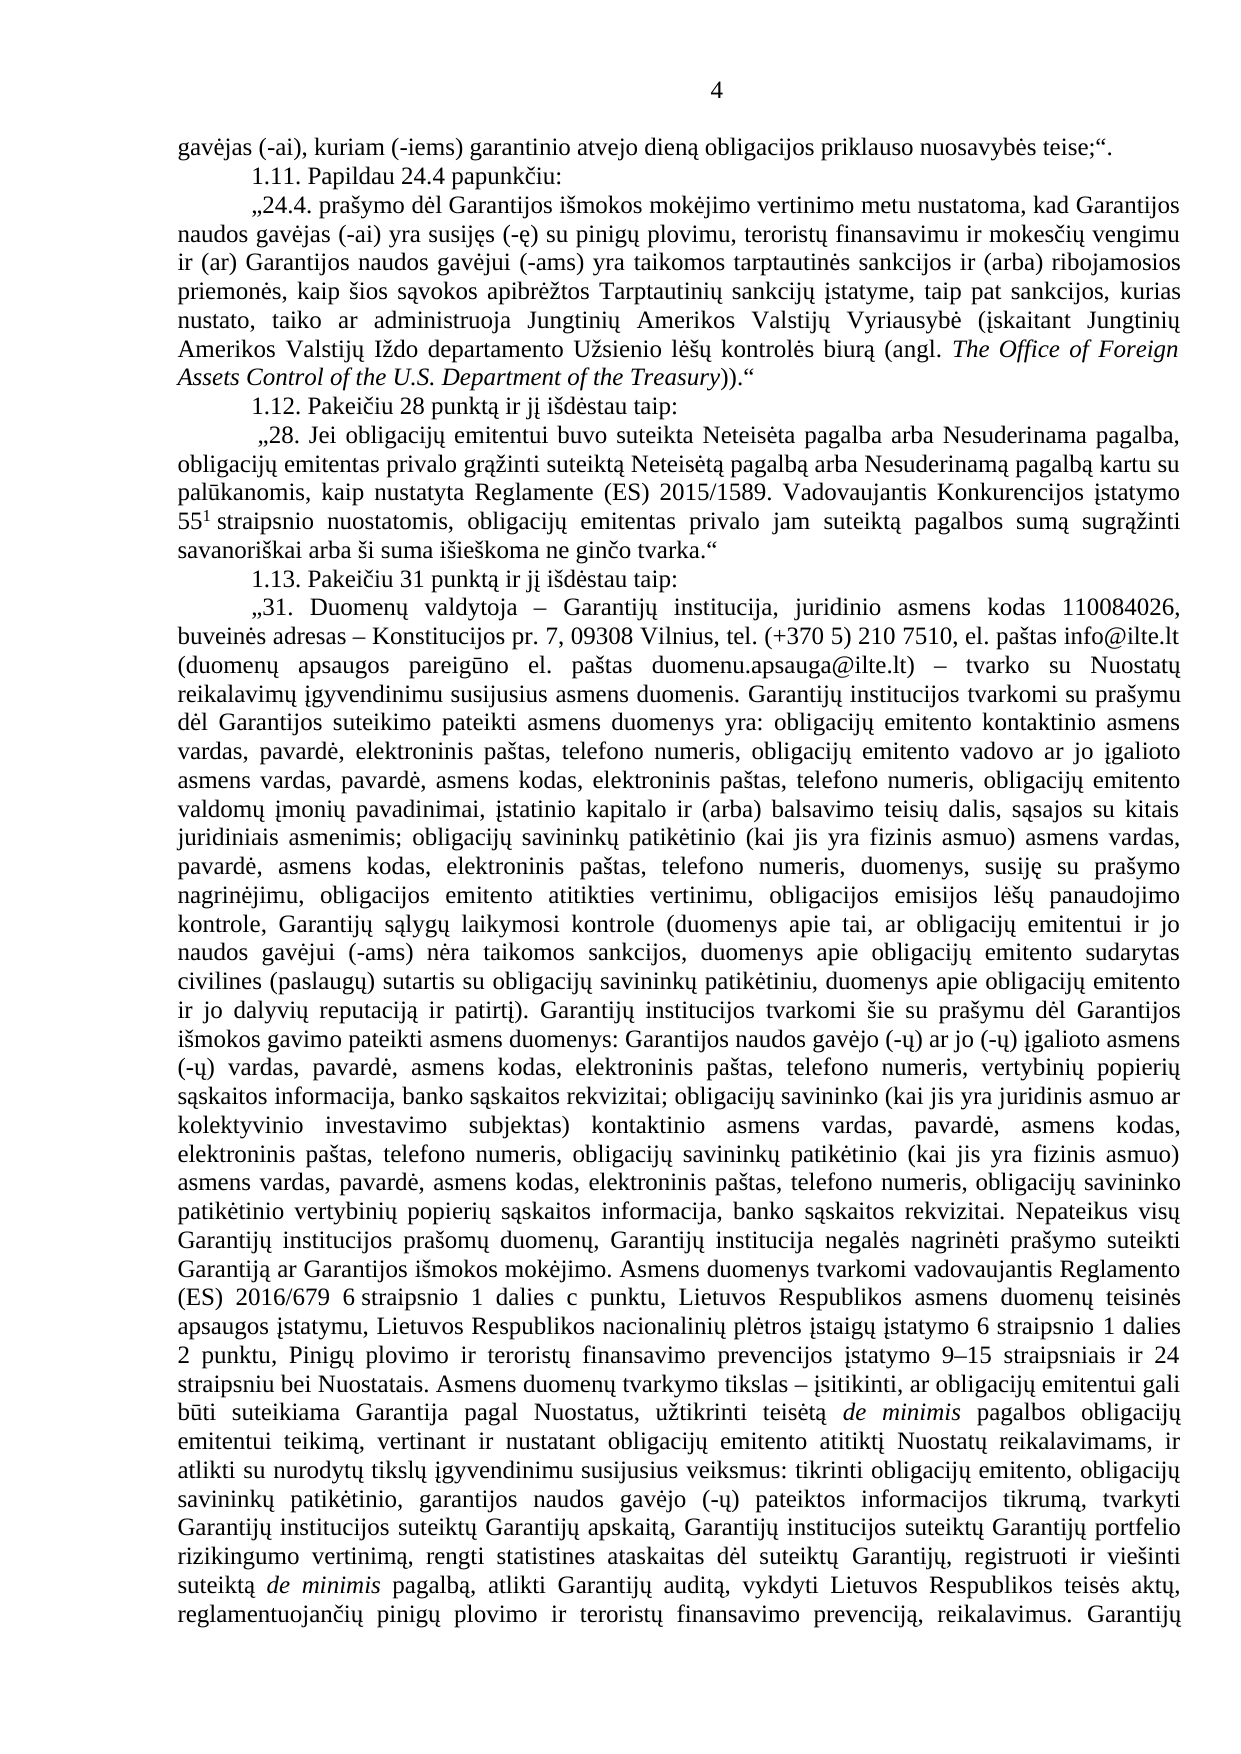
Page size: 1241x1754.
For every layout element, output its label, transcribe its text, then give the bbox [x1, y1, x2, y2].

text „24.4. prašymo dėl Garantijos išmokos mokėjimo vertinimo metu nustatoma, kad Garantijos naudos gavėjas (-ai) yra susijęs (-ę) su pinigų plovimu, teroristų finansavimu ir mokesčių vengimu ir (ar) Garantijos naudos gavėjui (-ams) yra taikomos tarptautinės sankcijos ir (arba) ribojamosios priemonės, kaip šios sąvokos apibrėžtos Tarptautinių sankcijų įstatyme, taip pat sankcijos, kurias nustato, taiko ar administruoja Jungtinių Amerikos Valstijų Vyriausybė (įskaitant Jungtinių Amerikos Valstijų Iždo departamento Užsienio lėšų kontrolės biurą (angl. The Office of Foreign Assets Control of the U.S. Department of the Treasury)).“ [177, 190, 1181, 391]
text 1.13. Pakeičiu 31 punktą ir jį išdėstau taip: [177, 564, 1181, 592]
text „28. Jei obligacijų emitentui buvo suteikta Neteisėta pagalba arba Nesuderinama pagalba, obligacijų emitentas privalo grąžinti suteiktą Neteisėtą pagalbą arba Nesuderinamą pagalbą kartu su palūkanomis, kaip nustatyta Reglamente (ES) 2015/1589. Vadovaujantis Konkurencijos įstatymo 551 straipsnio nuostatomis, obligacijų emitentas privalo jam suteiktą pagalbos sumą sugrąžinti savanoriškai arba ši suma išieškoma ne ginčo tvarka.“ [177, 420, 1181, 564]
text „31. Duomenų valdytoja – Garantijų institucija, juridinio asmens kodas 110084026, buveinės adresas – Konstitucijos pr. 7, 09308 Vilnius, tel. (+370 5) 210 7510, el. paštas info@ilte.lt (duomenų apsaugos pareigūno el. paštas duomenu.apsauga@ilte.lt) – tvarko su Nuostatų reikalavimų įgyvendinimu susijusius asmens duomenis. Garantijų institucijos tvarkomi su prašymu dėl Garantijos suteikimo pateikti asmens duomenys yra: obligacijų emitento kontaktinio asmens vardas, pavardė, elektroninis paštas, telefono numeris, obligacijų emitento vadovo ar jo įgalioto asmens vardas, pavardė, asmens kodas, elektroninis paštas, telefono numeris, obligacijų emitento valdomų įmonių pavadinimai, įstatinio kapitalo ir (arba) balsavimo teisių dalis, sąsajos su kitais juridiniais asmenimis; obligacijų savininkų patikėtinio (kai jis yra fizinis asmuo) asmens vardas, pavardė, asmens kodas, elektroninis paštas, telefono numeris, duomenys, susiję su prašymo nagrinėjimu, obligacijos emitento atitikties vertinimu, obligacijos emisijos lėšų panaudojimo kontrole, Garantijų sąlygų laikymosi kontrole (duomenys apie tai, ar obligacijų emitentui ir jo naudos gavėjui (-ams) nėra taikomos sankcijos, duomenys apie obligacijų emitento sudarytas civilines (paslaugų) sutartis su obligacijų savininkų patikėtiniu, duomenys apie obligacijų emitento ir jo dalyvių reputaciją ir patirtį). Garantijų institucijos tvarkomi šie su prašymu dėl Garantijos išmokos gavimo pateikti asmens duomenys: Garantijos naudos gavėjo (-ų) ar jo (-ų) įgalioto asmens (-ų) vardas, pavardė, asmens kodas, elektroninis paštas, telefono numeris, vertybinių popierių sąskaitos informacija, banko sąskaitos rekvizitai; obligacijų savininko (kai jis yra juridinis asmuo ar kolektyvinio investavimo subjektas) kontaktinio asmens vardas, pavardė, asmens kodas, elektroninis paštas, telefono numeris, obligacijų savininkų patikėtinio (kai jis yra fizinis asmuo) asmens vardas, pavardė, asmens kodas, elektroninis paštas, telefono numeris, obligacijų savininko patikėtinio vertybinių popierių sąskaitos informacija, banko sąskaitos rekvizitai. Nepateikus visų Garantijų institucijos prašomų duomenų, Garantijų institucija negalės nagrinėti prašymo suteikti Garantiją ar Garantijos išmokos mokėjimo. Asmens duomenys tvarkomi vadovaujantis Reglamento (ES) 2016/679 6 straipsnio 1 dalies c punktu, Lietuvos Respublikos asmens duomenų teisinės apsaugos įstatymu, Lietuvos Respublikos nacionalinių plėtros įstaigų įstatymo 6 straipsnio 1 dalies 2 punktu, Pinigų plovimo ir teroristų finansavimo prevencijos įstatymo 9–15 straipsniais ir 24 straipsniu bei Nuostatais. Asmens duomenų tvarkymo tikslas – įsitikinti, ar obligacijų emitentui gali būti suteikiama Garantija pagal Nuostatus, užtikrinti teisėtą de minimis pagalbos obligacijų emitentui teikimą, vertinant ir nustatant obligacijų emitento atitiktį Nuostatų reikalavimams, ir atlikti su nurodytų tikslų įgyvendinimu susijusius veiksmus: tikrinti obligacijų emitento, obligacijų savininkų patikėtinio, garantijos naudos gavėjo (-ų) pateiktos informacijos tikrumą, tvarkyti Garantijų institucijos suteiktų Garantijų apskaitą, Garantijų institucijos suteiktų Garantijų portfelio rizikingumo vertinimą, rengti statistines ataskaitas dėl suteiktų Garantijų, registruoti ir viešinti suteiktą de minimis pagalbą, atlikti Garantijų auditą, vykdyti Lietuvos Respublikos teisės aktų, reglamentuojančių pinigų plovimo ir teroristų finansavimo prevenciją, reikalavimus. Garantijų [177, 592, 1181, 1627]
text gavėjas (-ai), kuriam (-iems) garantinio atvejo dieną obligacijos priklauso nuosavybės teise;“. [177, 132, 1181, 161]
text 1.11. Papildau 24.4 papunkčiu: [177, 161, 1181, 190]
text 1.12. Pakeičiu 28 punktą ir jį išdėstau taip: [177, 391, 1181, 420]
